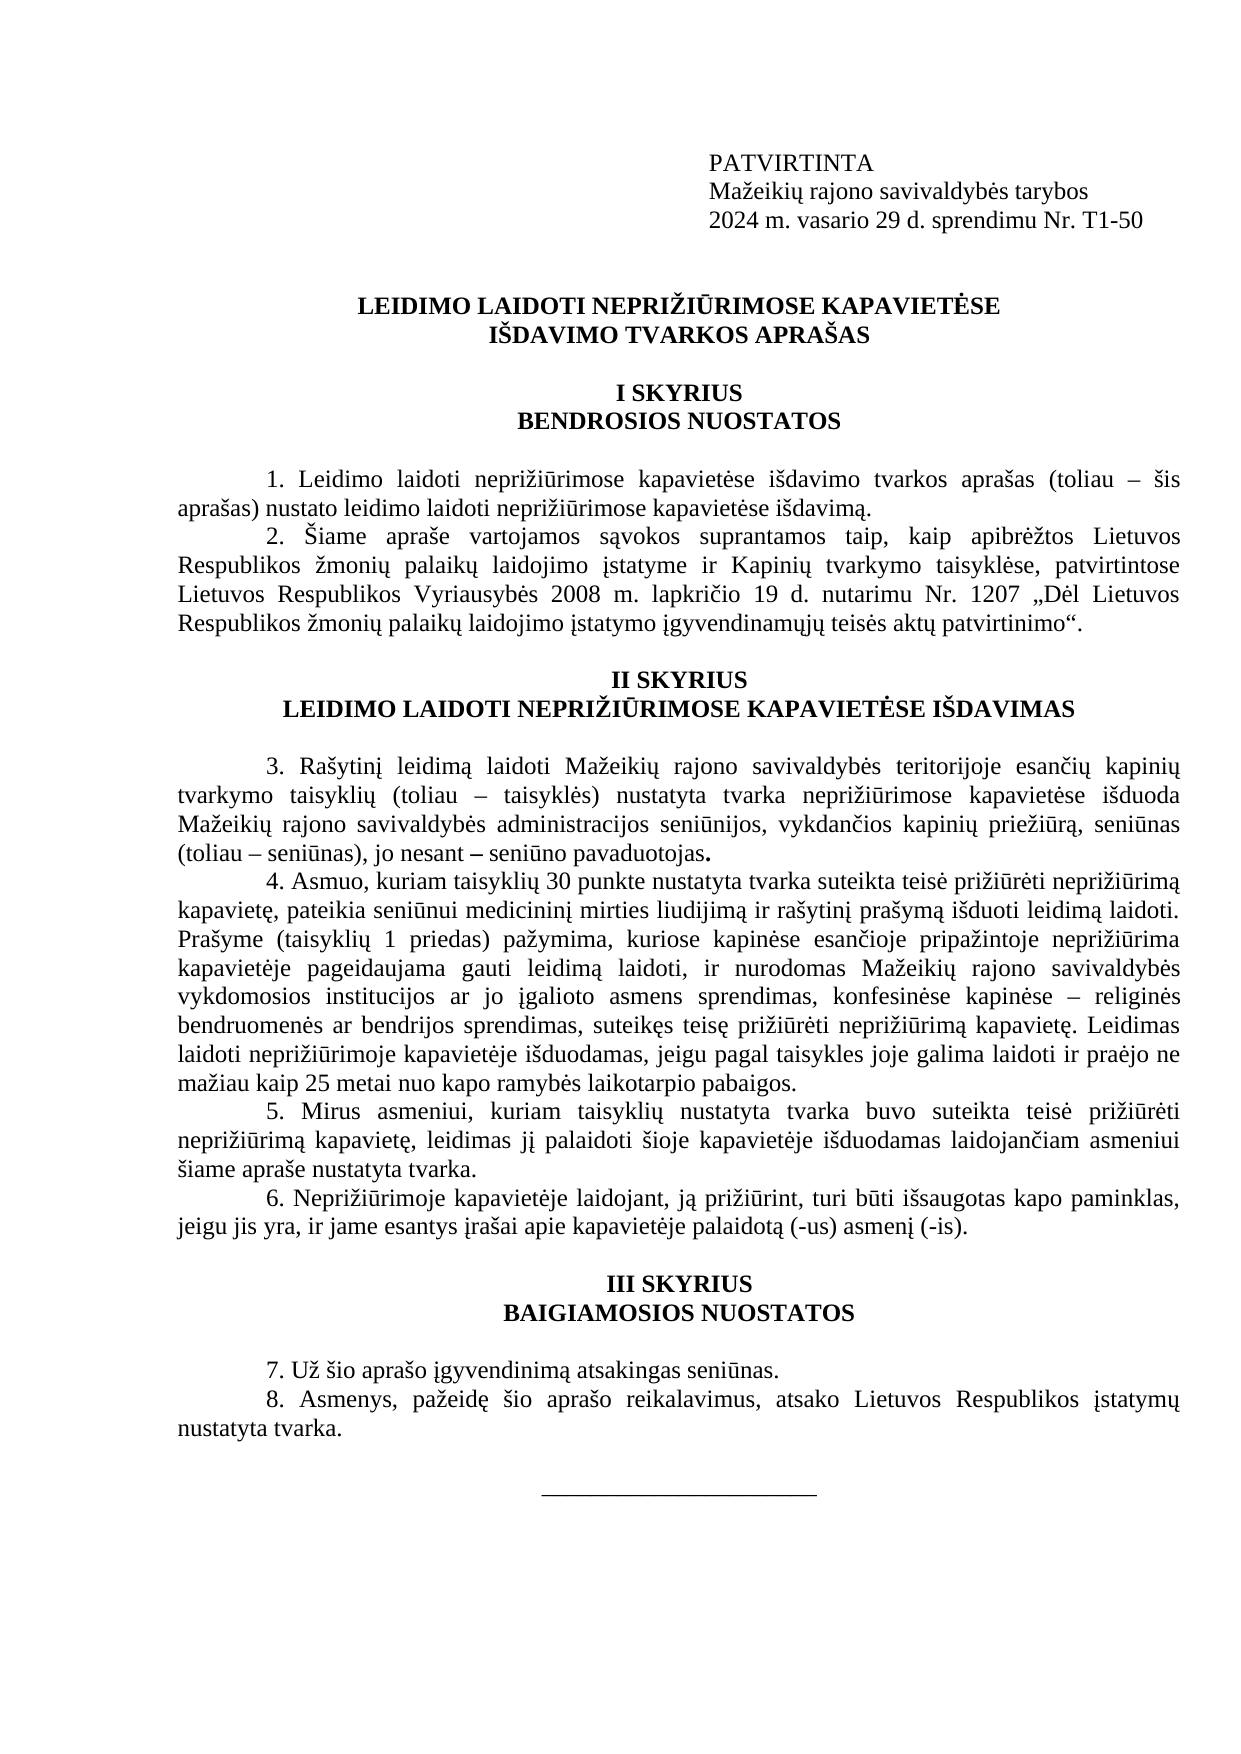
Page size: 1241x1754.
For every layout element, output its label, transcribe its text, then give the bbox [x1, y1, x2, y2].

text 6. Neprižiūrimoje kapavietėje laidojant, ją prižiūrint, turi būti išsaugotas kapo paminklas, jeigu jis yra, ir jame esantys įrašai apie kapavietėje palaidotą (-us) asmenį (-is). [177, 1183, 1181, 1240]
text 5. Mirus asmeniui, kuriam taisyklių nustatyta tvarka buvo suteikta teisė prižiūrėti neprižiūrimą kapavietę, leidimas jį palaidoti šioje kapavietėje išduodamas laidojančiam asmeniui šiame apraše nustatyta tvarka. [177, 1096, 1181, 1183]
text 3. Rašytinį leidimą laidoti Mažeikių rajono savivaldybės teritorijoje esančių kapinių tvarkymo taisyklių (toliau – taisyklės) nustatyta tvarka neprižiūrimose kapavietėse išduoda Mažeikių rajono savivaldybės administracijos seniūnijos, vykdančios kapinių priežiūrą, seniūnas (toliau – seniūnas), jo nesant – seniūno pavaduotojas. [177, 751, 1181, 866]
text Mažeikių rajono savivaldybės tarybos [709, 176, 1181, 205]
text BENDROSIOS NUOSTATOS [177, 406, 1181, 435]
text III SKYRIUS [177, 1269, 1181, 1298]
text BAIGIAMOSIOS NUOSTATOS [177, 1298, 1181, 1326]
text LEIDIMO LAIDOTI NEPRIŽIŪRIMOSE KAPAVIETĖSE [177, 291, 1181, 320]
text IŠDAVIMO TVARKOS APRAŠAS [177, 320, 1181, 349]
text PATVIRTINTA [709, 148, 1181, 176]
text 2. Šiame apraše vartojamos sąvokos suprantamos taip, kaip apibrėžtos Lietuvos Respublikos žmonių palaikų laidojimo įstatyme ir Kapinių tvarkymo taisyklėse, patvirtintose Lietuvos Respublikos Vyriausybės 2008 m. lapkričio 19 d. nutarimu Nr. 1207 „Dėl Lietuvos Respublikos žmonių palaikų laidojimo įstatymo įgyvendinamųjų teisės aktų patvirtinimo“. [177, 521, 1181, 636]
text 7. Už šio aprašo įgyvendinimą atsakingas seniūnas. [177, 1355, 1181, 1384]
text I SKYRIUS [177, 378, 1181, 406]
text 8. Asmenys, pažeidę šio aprašo reikalavimus, atsako Lietuvos Respublikos įstatymų nustatyta tvarka. [177, 1384, 1181, 1441]
text ______________________ [177, 1470, 1181, 1499]
text 2024 m. vasario 29 d. sprendimu Nr. T1-50 [709, 205, 1181, 234]
text 4. Asmuo, kuriam taisyklių 30 punkte nustatyta tvarka suteikta teisė prižiūrėti neprižiūrimą kapavietę, pateikia seniūnui medicininį mirties liudijimą ir rašytinį prašymą išduoti leidimą laidoti. Prašyme (taisyklių 1 priedas) pažymima, kuriose kapinėse esančioje pripažintoje neprižiūrima kapavietėje pageidaujama gauti leidimą laidoti, ir nurodomas Mažeikių rajono savivaldybės vykdomosios institucijos ar jo įgalioto asmens sprendimas, konfesinėse kapinėse – religinės bendruomenės ar bendrijos sprendimas, suteikęs teisę prižiūrėti neprižiūrimą kapavietę. Leidimas laidoti neprižiūrimoje kapavietėje išduodamas, jeigu pagal taisykles joje galima laidoti ir praėjo ne mažiau kaip 25 metai nuo kapo ramybės laikotarpio pabaigos. [177, 866, 1181, 1096]
text II SKYRIUS [177, 665, 1181, 694]
text LEIDIMO LAIDOTI NEPRIŽIŪRIMOSE KAPAVIETĖSE IŠDAVIMAS [177, 694, 1181, 723]
text 1. Leidimo laidoti neprižiūrimose kapavietėse išdavimo tvarkos aprašas (toliau – šis aprašas) nustato leidimo laidoti neprižiūrimose kapavietėse išdavimą. [177, 464, 1181, 521]
